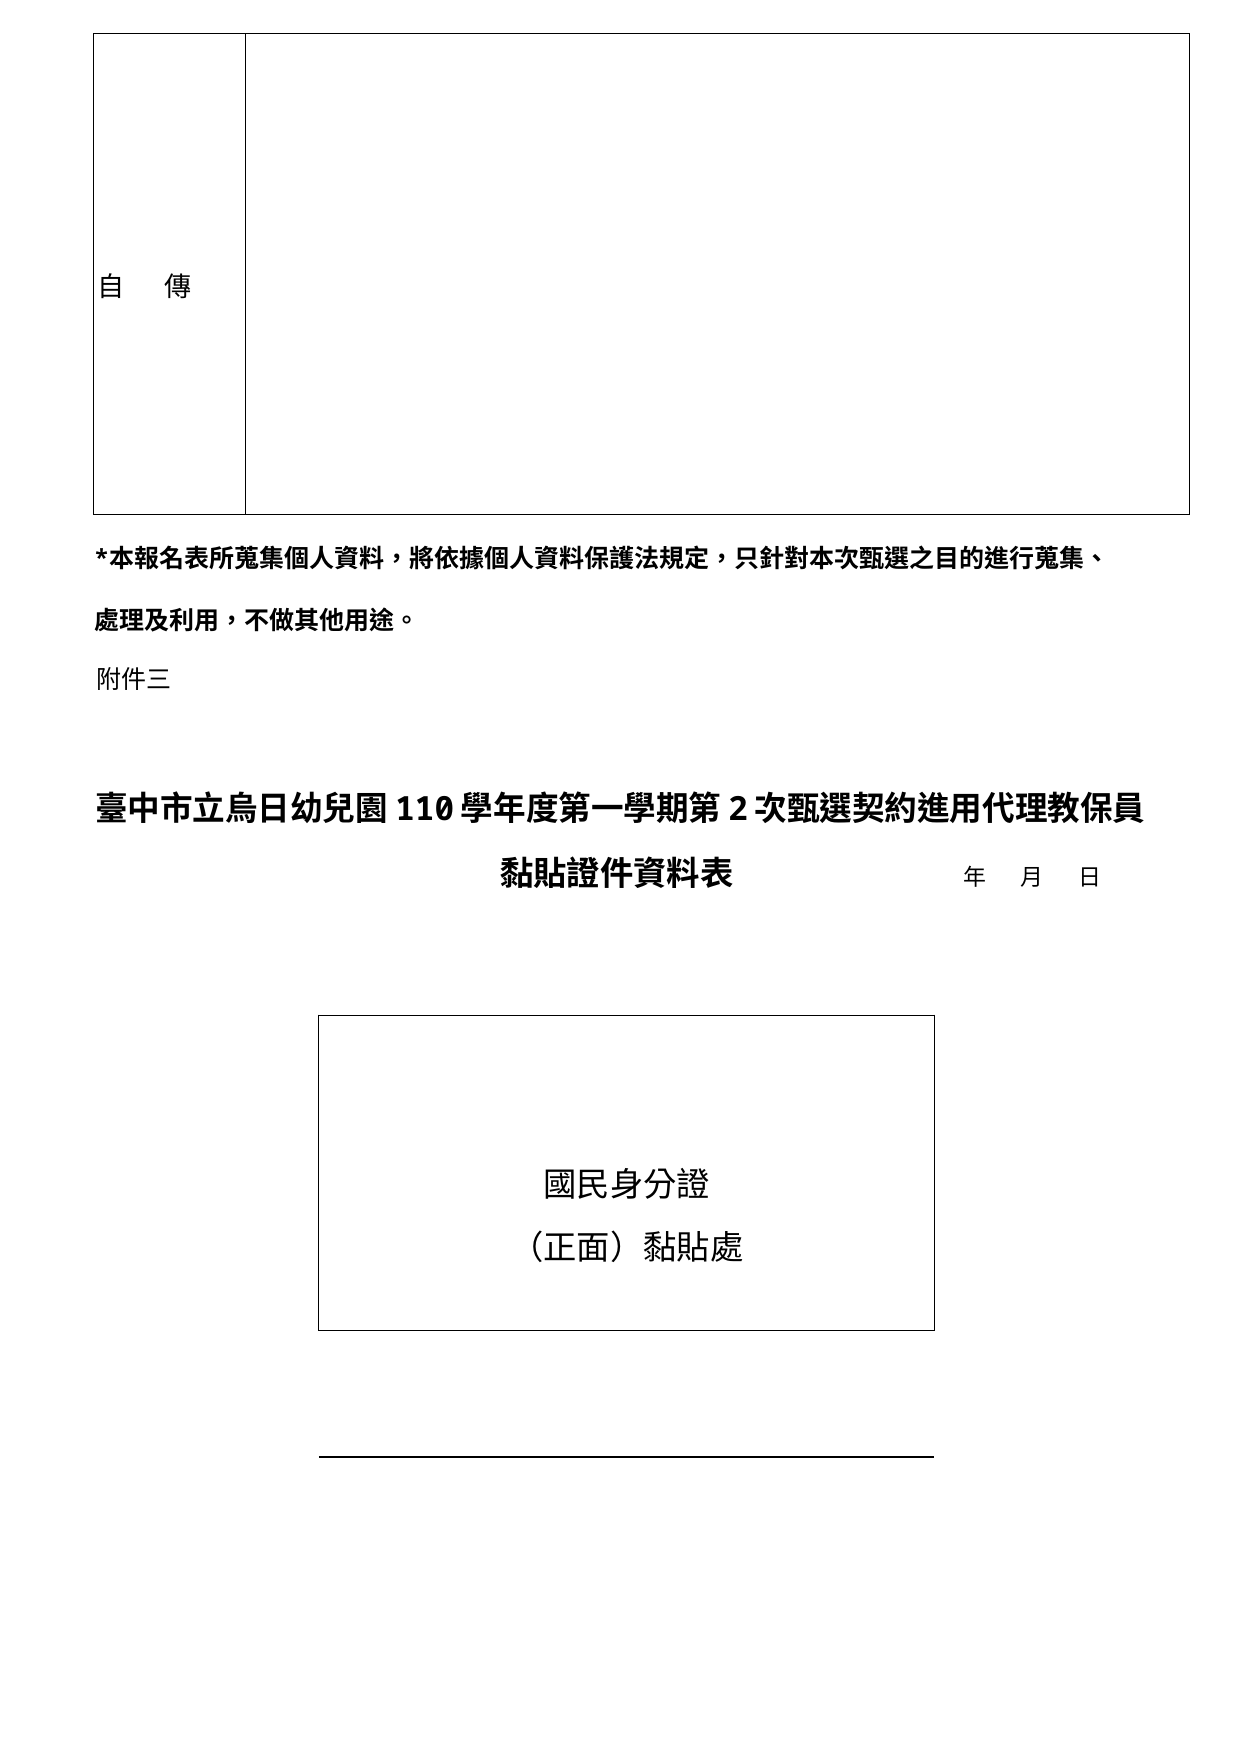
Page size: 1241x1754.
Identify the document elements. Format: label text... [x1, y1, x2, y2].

text 黏貼證件資料表 年 月 日 [94, 827, 1147, 889]
table_cell [319, 1331, 934, 1456]
text 附件三 [96, 659, 183, 694]
text 臺中市立烏日幼兒園110學年度第一學期第2次甄選契約進用代理教保員 [94, 764, 1147, 827]
text *本報名表所蒐集個人資料，將依據個人資料保護法規定，只針對本次甄選之目的進行蒐集、處理及利用，不做其他用途。 [94, 515, 1122, 639]
table_cell 自 傳 [94, 34, 245, 513]
table_cell [246, 34, 1189, 513]
table_header 國民身分證 （正面）黏貼處 [319, 1016, 934, 1330]
